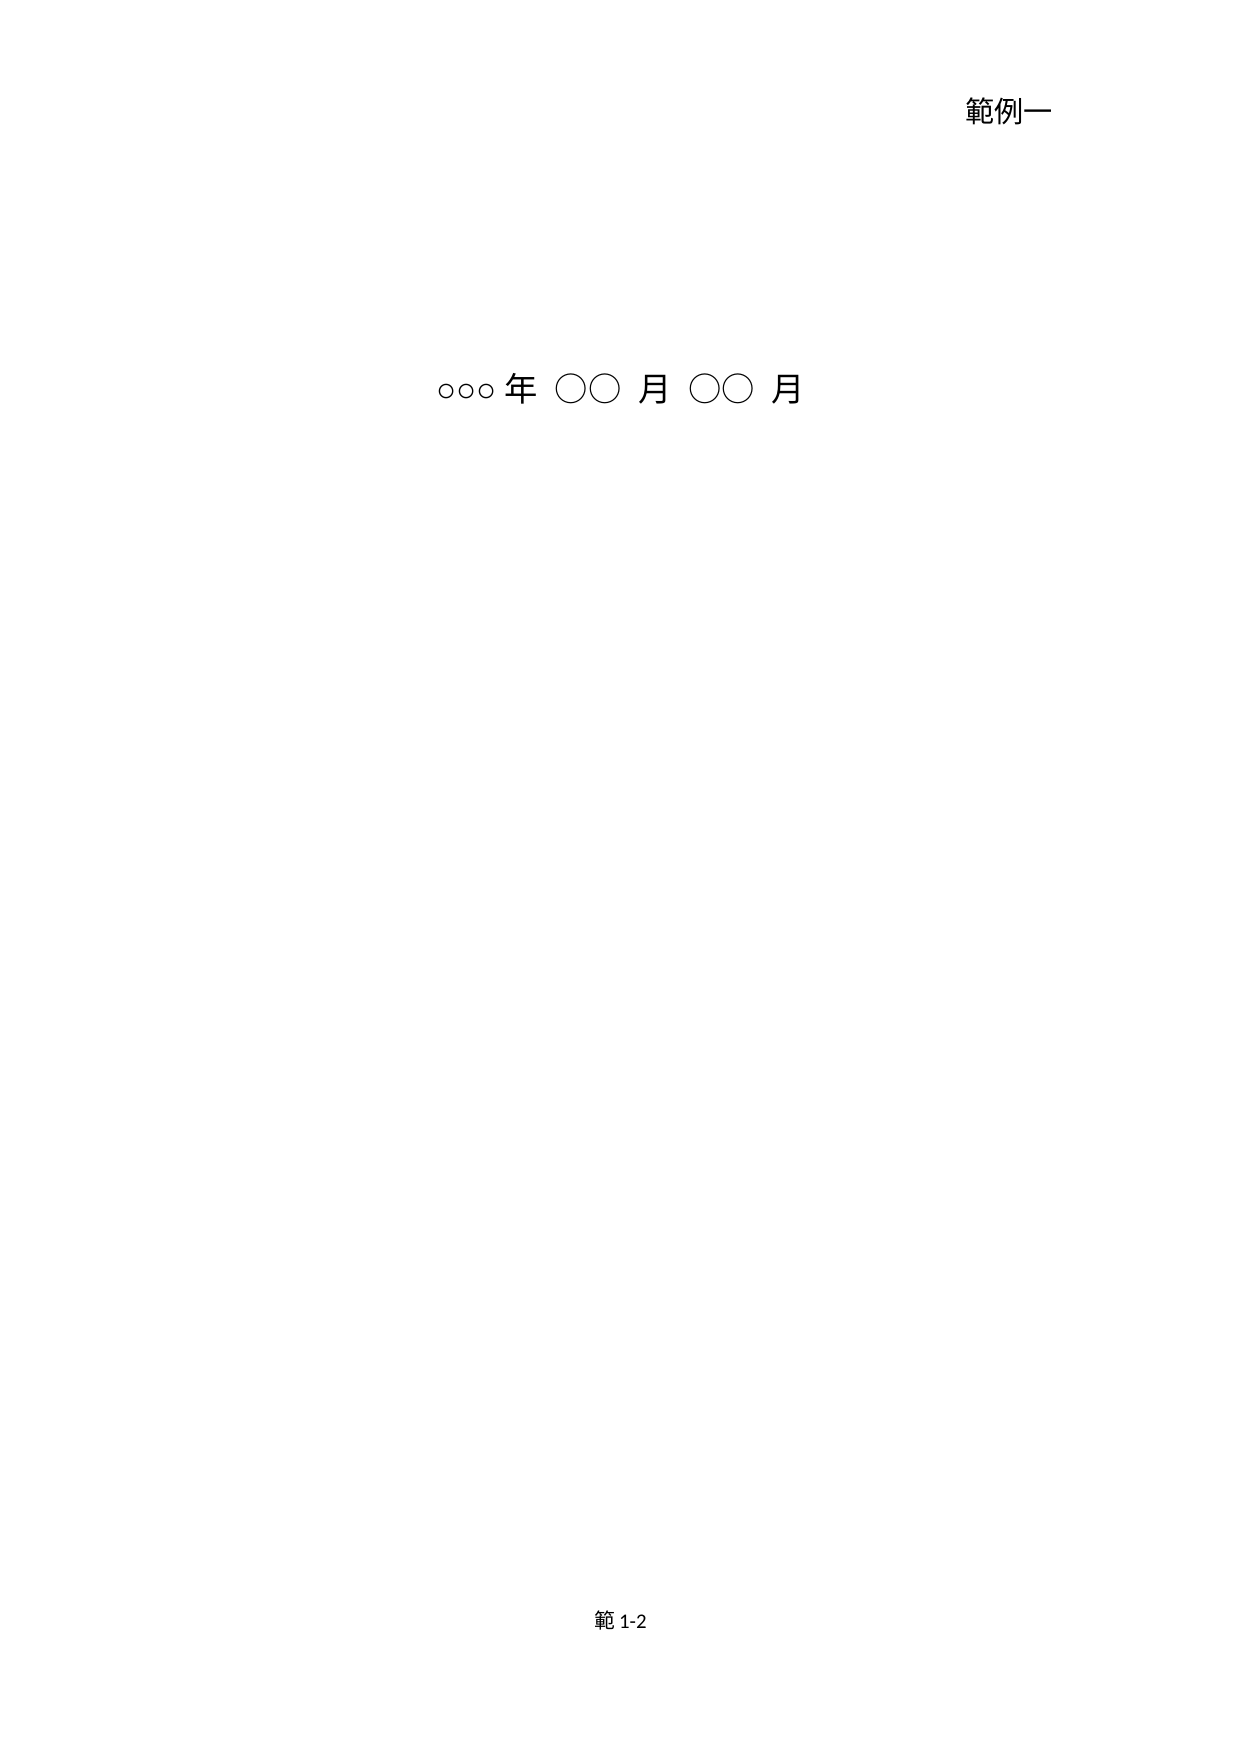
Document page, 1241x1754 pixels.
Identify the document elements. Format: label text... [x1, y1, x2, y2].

text ○○○ 年 ○○ 月 ○○ 月 [187, 346, 1053, 408]
